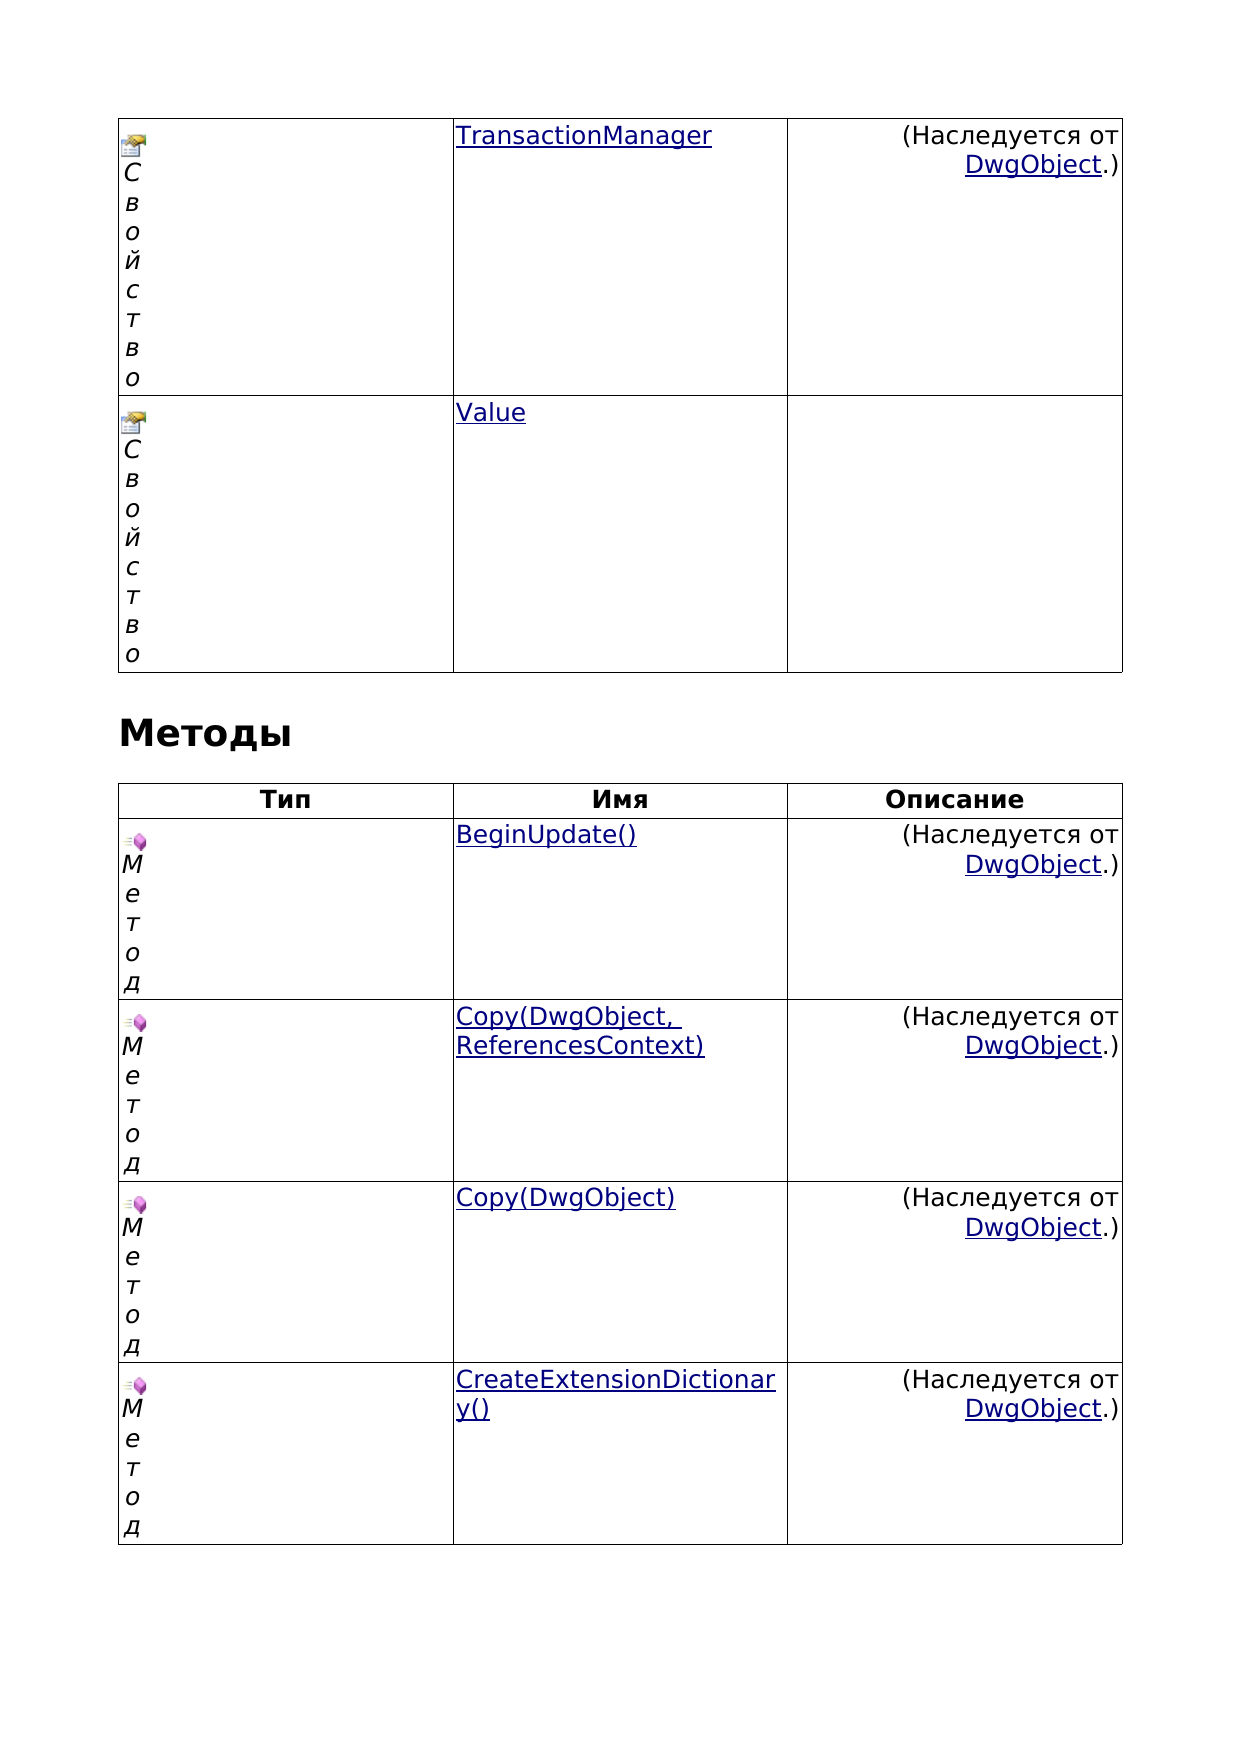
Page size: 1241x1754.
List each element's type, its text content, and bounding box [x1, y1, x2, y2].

table_cell [119, 396, 453, 672]
picture [121, 833, 147, 851]
subtitle Методы [118, 712, 1122, 755]
table_cell TransactionManager [454, 119, 787, 395]
table_cell Copy(DwgObject) [454, 1182, 787, 1362]
table_cell (Наследуется от DwgObject.) [788, 1182, 1122, 1362]
table_cell [119, 119, 453, 395]
table_cell [119, 1000, 453, 1181]
table_cell [119, 1182, 453, 1362]
table_cell CreateExtensionDictionary() [454, 1363, 787, 1543]
table_cell [788, 396, 1122, 672]
table_header Имя [454, 784, 787, 818]
picture [121, 410, 147, 436]
picture [121, 1014, 147, 1032]
table_cell (Наследуется от DwgObject.) [788, 1363, 1122, 1543]
table_cell BeginUpdate() [454, 819, 787, 999]
table_cell (Наследуется от DwgObject.) [788, 819, 1122, 999]
picture [121, 133, 147, 159]
table_cell [119, 819, 453, 999]
table_cell Copy(DwgObject, ReferencesContext) [454, 1000, 787, 1181]
table_cell (Наследуется от DwgObject.) [788, 119, 1122, 395]
picture [121, 1377, 147, 1395]
table_cell (Наследуется от DwgObject.) [788, 1000, 1122, 1181]
table_header Тип [119, 784, 453, 818]
table_cell [119, 1363, 453, 1543]
picture [121, 1196, 147, 1214]
table_cell Value [454, 396, 787, 672]
table_header Описание [788, 784, 1122, 818]
